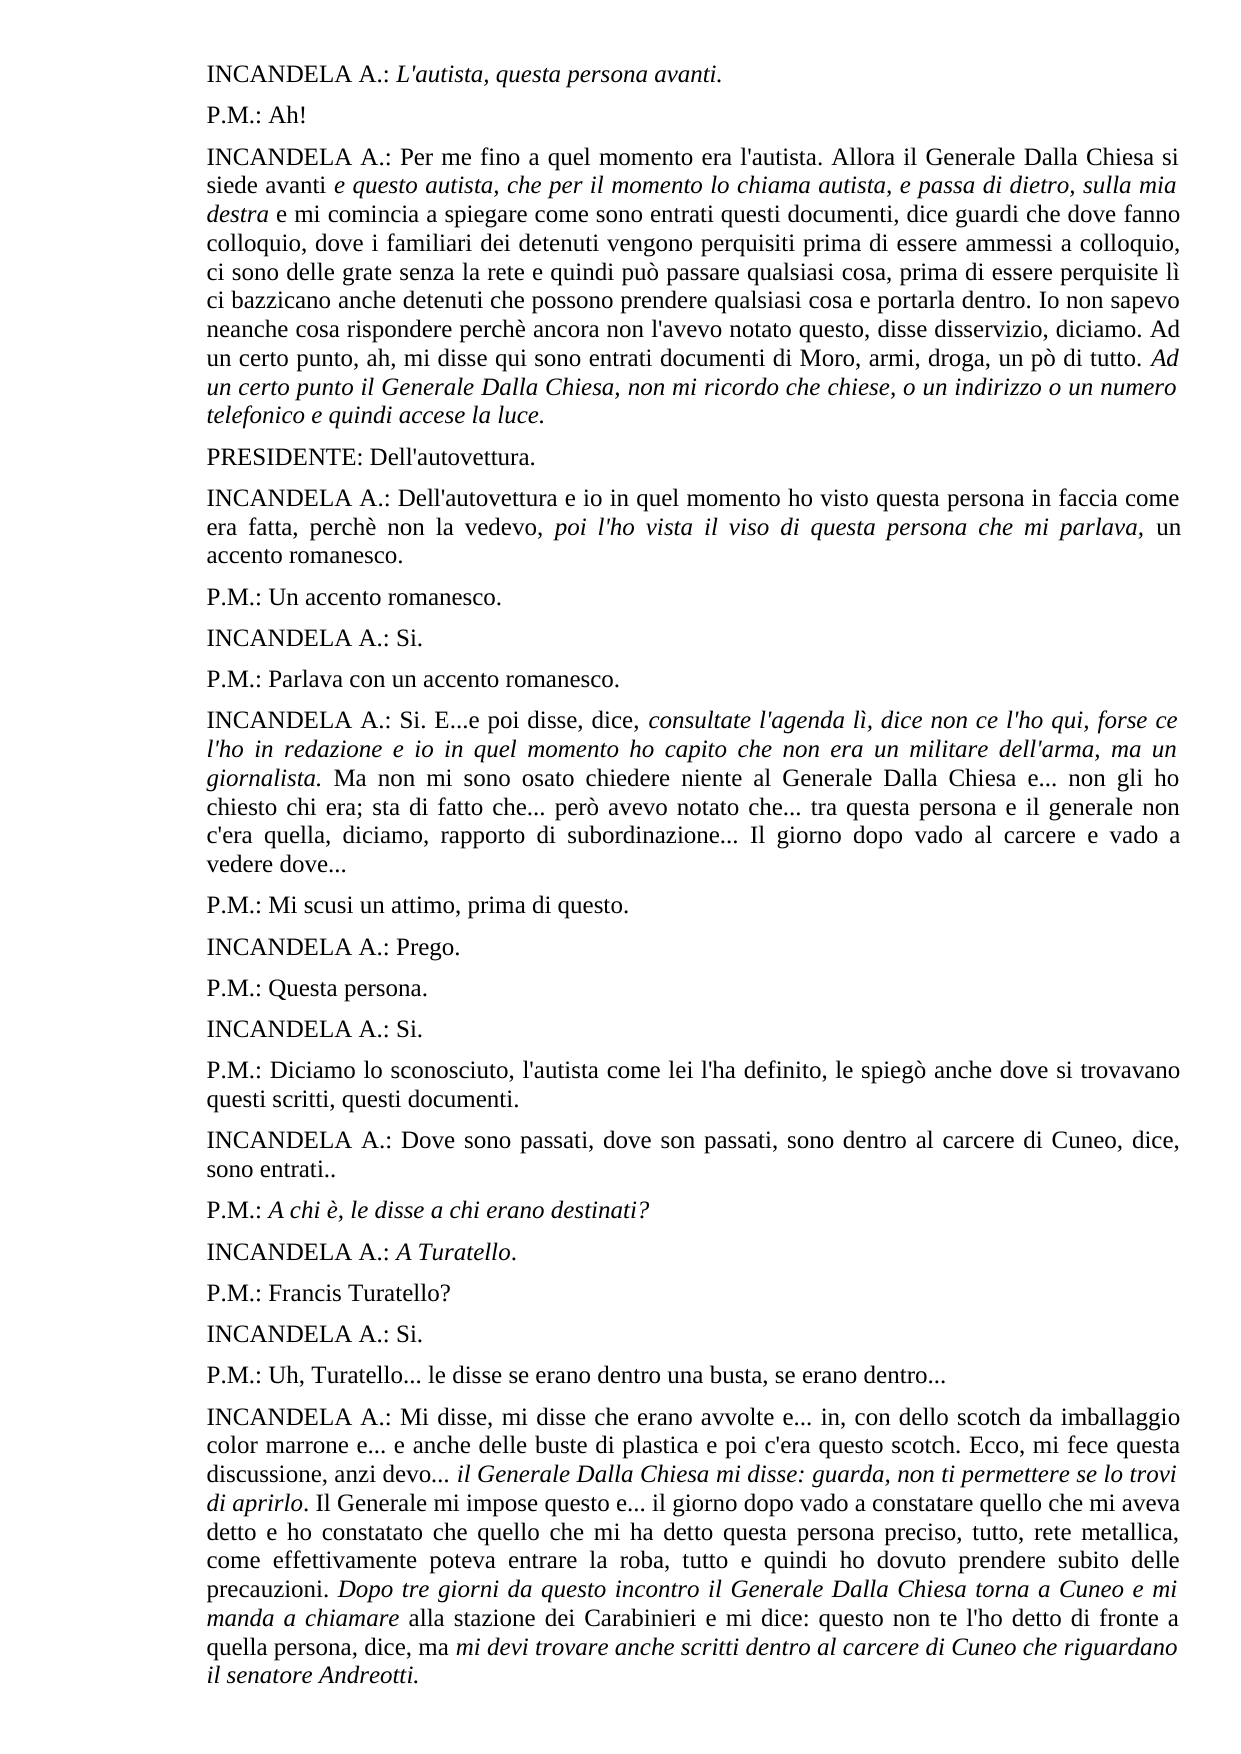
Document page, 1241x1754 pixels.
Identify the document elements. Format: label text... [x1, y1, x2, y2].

text INCANDELA A.: Dove sono passati, dove son passati, sono dentro al carcere di Cuneo, dice, sono entrati.. [206, 1125, 1181, 1183]
text P.M.: Mi scusi un attimo, prima di questo. [206, 890, 1181, 919]
text INCANDELA A.: L'autista, questa persona avanti. [206, 59, 1181, 88]
text P.M.: Diciamo lo sconosciuto, l'autista come lei l'ha definito, le spiegò anche dove si trovavano questi scritti, questi documenti. [206, 1055, 1181, 1113]
text INCANDELA A.: Si. [206, 1319, 1181, 1348]
text P.M.: Parlava con un accento romanesco. [206, 664, 1181, 693]
text PRESIDENTE: Dell'autovettura. [206, 442, 1181, 470]
text P.M.: Francis Turatello? [206, 1278, 1181, 1307]
text P.M.: A chi è, le disse a chi erano destinati? [206, 1195, 1181, 1224]
text P.M.: Un accento romanesco. [206, 582, 1181, 610]
text INCANDELA A.: Si. [206, 623, 1181, 652]
text P.M.: Uh, Turatello... le disse se erano dentro una busta, se erano dentro... [206, 1360, 1181, 1389]
text INCANDELA A.: Si. [206, 1014, 1181, 1043]
text INCANDELA A.: Prego. [206, 932, 1181, 960]
text INCANDELA A.: Per me fino a quel momento era l'autista. Allora il Generale Dalla Chiesa si siede avanti e questo autista, che per il momento lo chiama autista, e passa di dietro, sulla mia destra e mi comincia a spiegare come sono entrati questi documenti, dice guardi che dove fanno colloquio, dove i familiari dei detenuti vengono perquisiti prima di essere ammessi a colloquio, ci sono delle grate senza la rete e quindi può passare qualsiasi cosa, prima di essere perquisite lì ci bazzicano anche detenuti che possono prendere qualsiasi cosa e portarla dentro. Io non sapevo neanche cosa rispondere perchè ancora non l'avevo notato questo, disse disservizio, diciamo. Ad un certo punto, ah, mi disse qui sono entrati documenti di Moro, armi, droga, un pò di tutto. Ad un certo punto il Generale Dalla Chiesa, non mi ricordo che chiese, o un indirizzo o un numero telefonico e quindi accese la luce. [206, 142, 1181, 429]
text INCANDELA A.: A Turatello. [206, 1237, 1181, 1265]
text P.M.: Questa persona. [206, 973, 1181, 1002]
text INCANDELA A.: Si. E...e poi disse, dice, consultate l'agenda lì, dice non ce l'ho qui, forse ce l'ho in redazione e io in quel momento ho capito che non era un militare dell'arma, ma un giornalista. Ma non mi sono osato chiedere niente al Generale Dalla Chiesa e... non gli ho chiesto chi era; sta di fatto che... però avevo notato che... tra questa persona e il generale non c'era quella, diciamo, rapporto di subordinazione... Il giorno dopo vado al carcere e vado a vedere dove... [206, 705, 1181, 878]
text INCANDELA A.: Dell'autovettura e io in quel momento ho visto questa persona in faccia come era fatta, perchè non la vedevo, poi l'ho vista il viso di questa persona che mi parlava, un accento romanesco. [206, 483, 1181, 569]
text INCANDELA A.: Mi disse, mi disse che erano avvolte e... in, con dello scotch da imballaggio color marrone e... e anche delle buste di plastica e poi c'era questo scotch. Ecco, mi fece questa discussione, anzi devo... il Generale Dalla Chiesa mi disse: guarda, non ti permettere se lo trovi di aprirlo. Il Generale mi impose questo e... il giorno dopo vado a constatare quello che mi aveva detto e ho constatato che quello che mi ha detto questa persona preciso, tutto, rete metallica, come effettivamente poteva entrare la roba, tutto e quindi ho dovuto prendere subito delle precauzioni. Dopo tre giorni da questo incontro il Generale Dalla Chiesa torna a Cuneo e mi manda a chiamare alla stazione dei Carabinieri e mi dice: questo non te l'ho detto di fronte a quella persona, dice, ma mi devi trovare anche scritti dentro al carcere di Cuneo che riguardano il senatore Andreotti. [206, 1402, 1181, 1689]
text P.M.: Ah! [206, 100, 1181, 129]
